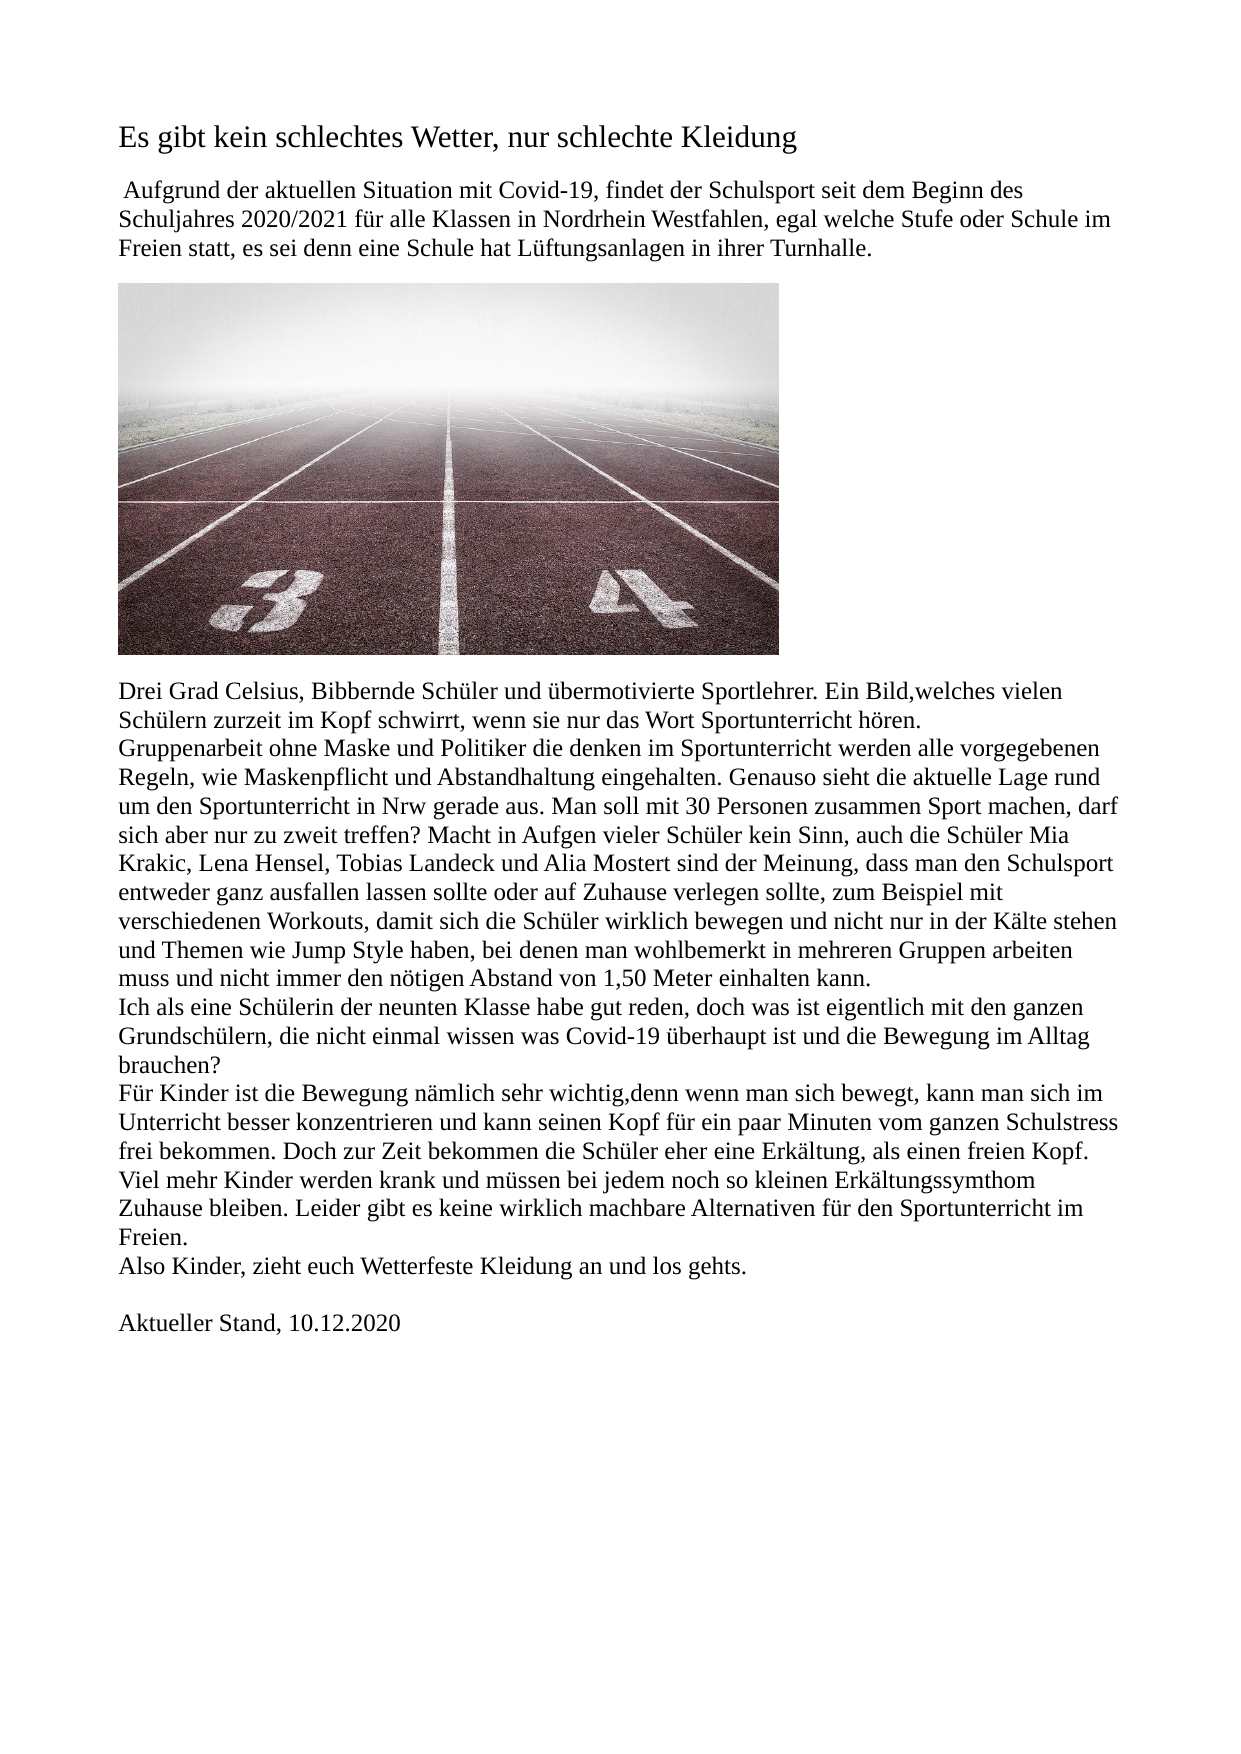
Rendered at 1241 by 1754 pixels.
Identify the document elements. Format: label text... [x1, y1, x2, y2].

text Aufgrund der aktuellen Situation mit Covid-19, findet der Schulsport seit dem Beginn des Schuljahres 2020/2021 für alle Klassen in Nordrhein Westfahlen, egal welche Stufe oder Schule im Freien statt, es sei denn eine Schule hat Lüftungsanlagen in ihrer Turnhalle. [118, 176, 1122, 262]
text Gruppenarbeit ohne Maske und Politiker die denken im Sportunterricht werden alle vorgegebenen Regeln, wie Maskenpflicht und Abstandhaltung eingehalten. Genauso sieht die aktuelle Lage rund um den Sportunterricht in Nrw gerade aus. Man soll mit 30 Personen zusammen Sport machen, darf sich aber nur zu zweit treffen? Macht in Aufgen vieler Schüler kein Sinn, auch die Schüler Mia Krakic, Lena Hensel, Tobias Landeck und Alia Mostert sind der Meinung, dass man den Schulsport entweder ganz ausfallen lassen sollte oder auf Zuhause verlegen sollte, zum Beispiel mit verschiedenen Workouts, damit sich die Schüler wirklich bewegen und nicht nur in der Kälte stehen und Themen wie Jump Style haben, bei denen man wohlbemerkt in mehreren Gruppen arbeiten muss und nicht immer den nötigen Abstand von 1,50 Meter einhalten kann. [118, 733, 1122, 992]
text Also Kinder, zieht euch Wetterfeste Kleidung an und los gehts. [118, 1251, 1122, 1280]
text Es gibt kein schlechtes Wetter, nur schlechte Kleidung [118, 118, 1122, 154]
text Für Kinder ist die Bewegung nämlich sehr wichtig,denn wenn man sich bewegt, kann man sich im Unterricht besser konzentrieren und kann seinen Kopf für ein paar Minuten vom ganzen Schulstress frei bekommen. Doch zur Zeit bekommen die Schüler eher eine Erkältung, als einen freien Kopf. Viel mehr Kinder werden krank und müssen bei jedem noch so kleinen Erkältungssymthom Zuhause bleiben. Leider gibt es keine wirklich machbare Alternativen für den Sportunterricht im Freien. [118, 1078, 1122, 1251]
text Drei Grad Celsius, Bibbernde Schüler und übermotivierte Sportlehrer. Ein Bild,welches vielen Schülern zurzeit im Kopf schwirrt, wenn sie nur das Wort Sportunterricht hören. [118, 676, 1122, 733]
text Ich als eine Schülerin der neunten Klasse habe gut reden, doch was ist eigentlich mit den ganzen Grundschülern, die nicht einmal wissen was Covid-19 überhaupt ist und die Bewegung im Alltag brauchen? [118, 992, 1122, 1078]
picture [118, 283, 779, 655]
text Aktueller Stand, 10.12.2020 [118, 1308, 1122, 1337]
